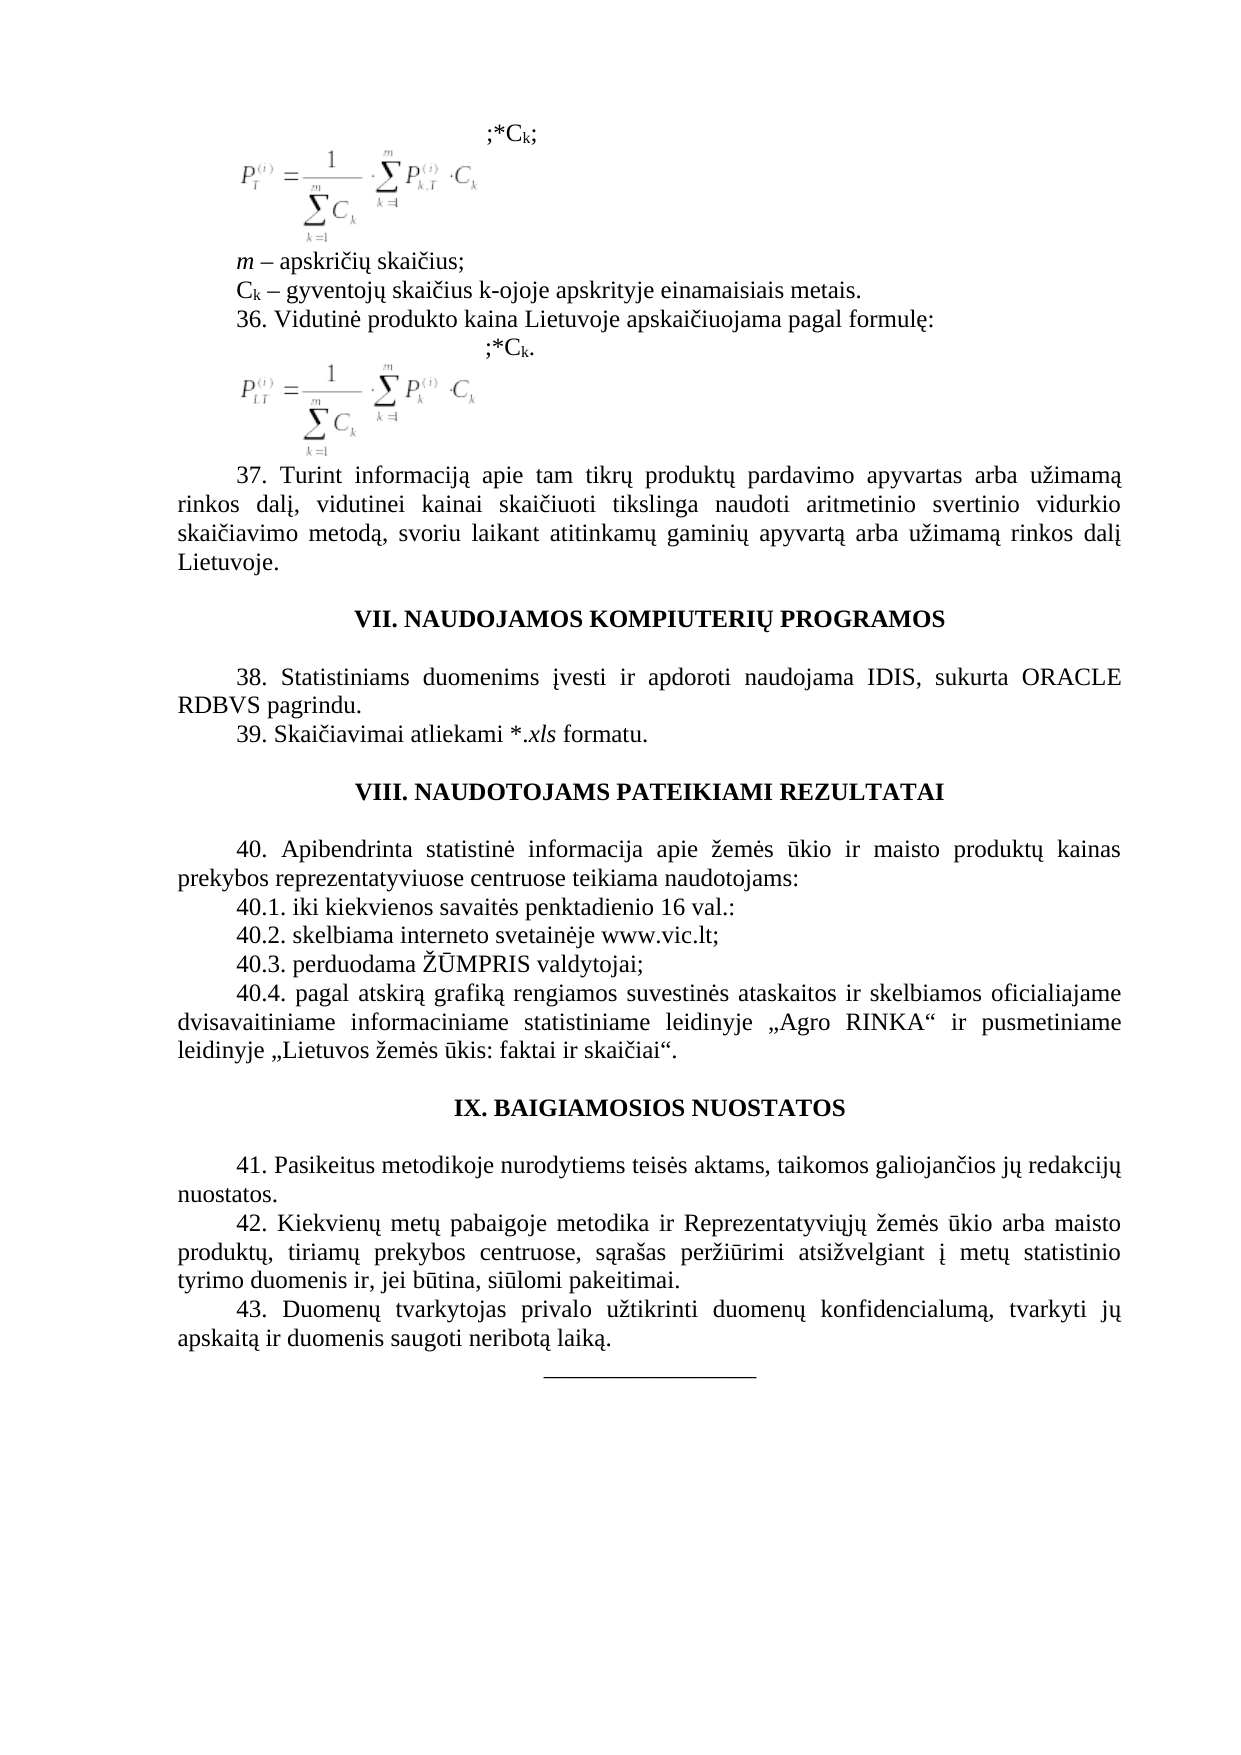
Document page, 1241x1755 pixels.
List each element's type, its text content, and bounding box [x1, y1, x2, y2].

text 39. Skaičiavimai atliekami *.xls formatu. [177, 719, 1122, 748]
text m – apskričių skaičius; [177, 246, 1122, 275]
text Ck – gyventojų skaičius k-ojoje apskrityje einamaisiais metais. [177, 275, 1122, 304]
text PT(i)=1/(SUMA(k=1,...,m)(Ck))*SUMA(Pk,T(i));*Ck; [177, 118, 1122, 246]
text 40.1. iki kiekvienos savaitės penktadienio 16 val.: [177, 892, 1122, 920]
text 42. Kiekvienų metų pabaigoje metodika ir Reprezentatyviųjų žemės ūkio arba maisto produktų, tiriamų prekybos centruose, sąrašas peržiūrimi atsižvelgiant į metų statistinio tyrimo duomenis ir, jei būtina, siūlomi pakeitimai. [177, 1208, 1122, 1294]
text 36. Vidutinė produkto kaina Lietuvoje apskaičiuojama pagal formulę: [177, 304, 1122, 332]
text 40.3. perduodama ŽŪMPRIS valdytojai; [177, 949, 1122, 978]
text VIII. NAUDOTOJAMS PATEIKIAMI REZULTATAI [177, 777, 1122, 805]
text IX. BAIGIAMOSIOS NUOSTATOS [177, 1093, 1122, 1122]
text 37. Turint informaciją apie tam tikrų produktų pardavimo apyvartas arba užimamą rinkos dalį, vidutinei kainai skaičiuoti tikslinga naudoti aritmetinio svertinio vidurkio skaičiavimo metodą, svoriu laikant atitinkamų gaminių apyvartą arba užimamą rinkos dalį Lietuvoje. [177, 460, 1122, 575]
text 40.2. skelbiama interneto svetainėje www.vic.lt; [177, 920, 1122, 949]
text 41. Pasikeitus metodikoje nurodytiems teisės aktams, taikomos galiojančios jų redakcijų nuostatos. [177, 1150, 1122, 1208]
text 43. Duomenų tvarkytojas privalo užtikrinti duomenų konfidencialumą, tvarkyti jų apskaitą ir duomenis saugoti neribotą laiką. [177, 1294, 1122, 1352]
text PLT(i)=1/(SUMA(k=1,...,m)(Ck))*SUMA(Pk(i));*Ck. [177, 332, 1122, 460]
text 40. Apibendrinta statistinė informacija apie žemės ūkio ir maisto produktų kainas prekybos reprezentatyviuose centruose teikiama naudotojams: [177, 834, 1122, 892]
text 38. Statistiniams duomenims įvesti ir apdoroti naudojama IDIS, sukurta ORACLE RDBVS pagrindu. [177, 662, 1122, 719]
text 40.4. pagal atskirą grafiką rengiamos suvestinės ataskaitos ir skelbiamos oficialiajame dvisavaitiniame informaciniame statistiniame leidinyje „Agro RINKA“ ir pusmetiniame leidinyje „Lietuvos žemės ūkis: faktai ir skaičiai“. [177, 978, 1122, 1064]
text _________________ [177, 1352, 1122, 1380]
text VII. NAUDOJAMOS KOMPIUTERIŲ PROGRAMOS [177, 604, 1122, 633]
